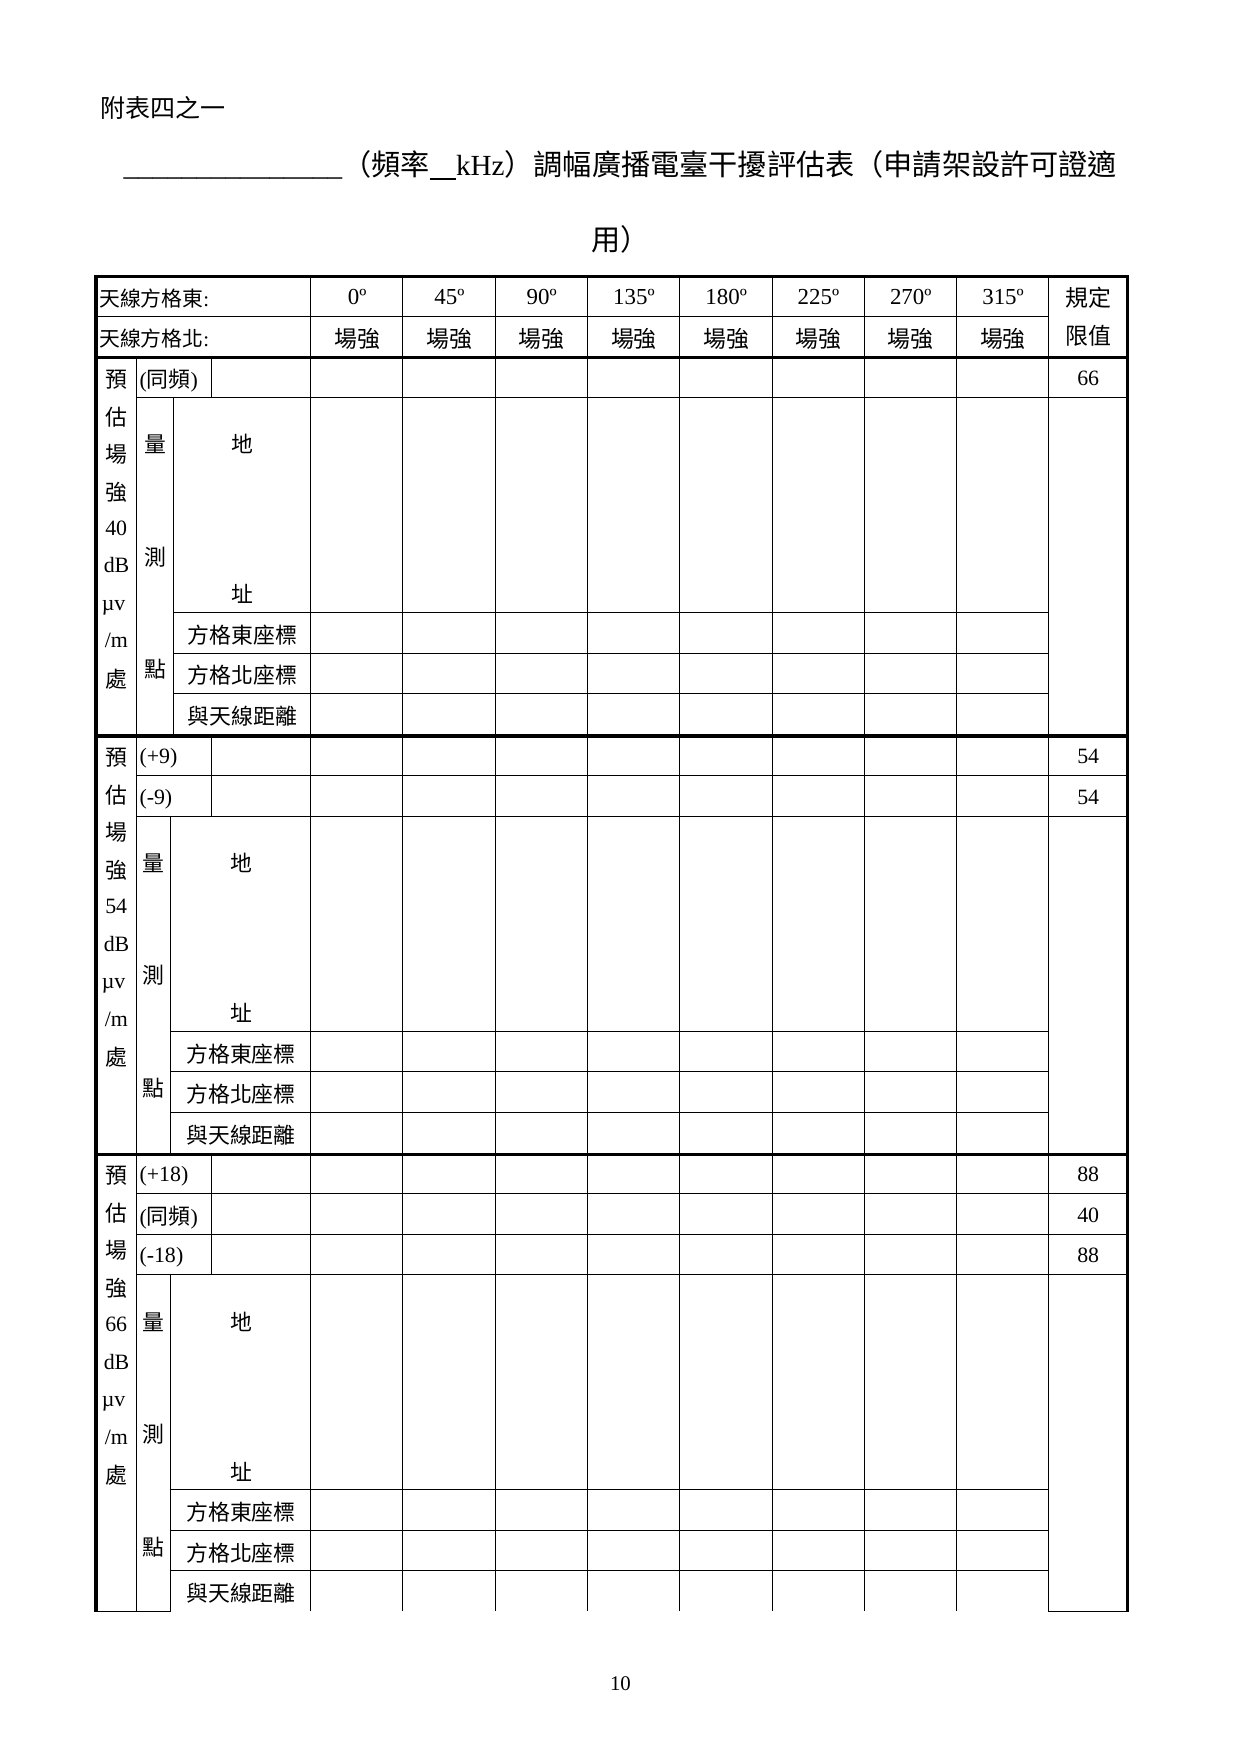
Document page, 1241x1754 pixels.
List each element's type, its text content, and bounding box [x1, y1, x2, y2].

table_cell [403, 1113, 495, 1152]
table_cell [311, 1113, 402, 1152]
table_cell 與天線距離 [171, 1571, 310, 1611]
text 附表四之一 [100, 87, 1140, 125]
table_cell [865, 694, 956, 734]
table_cell [957, 1032, 1048, 1071]
table_cell [588, 1156, 679, 1193]
table_cell [957, 1490, 1048, 1530]
table_cell 88 [1049, 1156, 1126, 1193]
table_cell 量 測 點 [137, 817, 170, 1152]
table_cell [403, 1156, 495, 1193]
table_cell [680, 738, 772, 775]
table_cell 場強 [588, 317, 679, 356]
table_cell [680, 694, 772, 734]
table_cell 預 估 場 強 66 dB µv /m 處 [98, 1156, 136, 1611]
table_cell [680, 776, 772, 816]
table_cell 與天線距離 [171, 1113, 310, 1152]
table_cell [773, 1531, 864, 1570]
table_cell [403, 1571, 495, 1611]
table_cell [403, 1490, 495, 1530]
table_cell [496, 1571, 587, 1611]
table_cell [773, 398, 864, 612]
table_cell [403, 613, 495, 652]
table_cell [865, 776, 956, 816]
table_cell [865, 738, 956, 775]
table_cell [680, 359, 772, 397]
table_cell [957, 613, 1048, 652]
table_cell [773, 613, 864, 652]
table_cell [311, 1531, 402, 1570]
table_cell [865, 1531, 956, 1570]
table_cell [311, 1490, 402, 1530]
table_cell [311, 1235, 402, 1274]
table_cell [588, 1275, 679, 1489]
table_header 45º [403, 278, 495, 316]
table_header 135º [588, 278, 679, 316]
table_cell [680, 613, 772, 652]
table_cell [588, 613, 679, 652]
table_cell [403, 654, 495, 693]
table_cell [957, 694, 1048, 734]
table_cell [865, 1571, 956, 1611]
table_cell [865, 654, 956, 693]
table_cell [588, 359, 679, 397]
table_cell 場強 [403, 317, 495, 356]
table_cell 54 [1049, 738, 1126, 775]
table_cell [496, 738, 587, 775]
table_cell [403, 1531, 495, 1570]
table_cell [773, 1235, 864, 1274]
table_cell [957, 817, 1048, 1031]
table_cell [680, 1032, 772, 1071]
table_cell 場強 [680, 317, 772, 356]
table_cell [496, 1072, 587, 1112]
table_cell (+9) [137, 738, 211, 775]
table_cell [865, 1113, 956, 1152]
table_cell [496, 694, 587, 734]
table_cell [957, 654, 1048, 693]
table_cell 場強 [311, 317, 402, 356]
table_cell 與天線距離 [174, 694, 310, 734]
table_cell [865, 817, 956, 1031]
table_cell [496, 1113, 587, 1152]
table_cell 88 [1049, 1235, 1126, 1274]
table_cell [588, 817, 679, 1031]
table_cell [588, 1235, 679, 1274]
table_cell [865, 1032, 956, 1071]
table_header 90º [496, 278, 587, 316]
table_cell [865, 1235, 956, 1274]
table_cell [588, 1072, 679, 1112]
table_cell [403, 1072, 495, 1112]
table_cell 66 [1049, 359, 1126, 397]
table_cell 方格東座標 [174, 613, 310, 652]
table_cell [957, 1571, 1048, 1611]
table_cell [680, 817, 772, 1031]
table_header 315º [957, 278, 1048, 316]
table_cell [496, 1490, 587, 1530]
table_cell [496, 613, 587, 652]
table_cell [212, 359, 310, 397]
table_cell 方格東座標 [171, 1490, 310, 1530]
table_cell [680, 1490, 772, 1530]
table_cell [865, 1490, 956, 1530]
table_cell 地 址 [171, 817, 310, 1031]
table_cell [957, 1235, 1048, 1274]
table_cell [680, 1072, 772, 1112]
table_cell [588, 398, 679, 612]
table_cell 預 估 場 強 54 dB µv /m 處 [98, 738, 136, 1152]
table_cell 天線方格北: [98, 317, 310, 356]
table_cell [212, 776, 310, 816]
table_cell [865, 398, 956, 612]
table_cell [957, 359, 1048, 397]
table_cell (-9) [137, 776, 211, 816]
table_cell [680, 654, 772, 693]
table_cell [311, 654, 402, 693]
table_cell (-18) [137, 1235, 211, 1274]
table_cell [588, 1571, 679, 1611]
table_cell [311, 1571, 402, 1611]
table_cell [496, 1235, 587, 1274]
table_cell [773, 694, 864, 734]
table_cell [496, 817, 587, 1031]
table_cell [212, 1194, 310, 1234]
table_cell 方格北座標 [171, 1072, 310, 1112]
table_cell [773, 359, 864, 397]
table_cell 場強 [496, 317, 587, 356]
table_cell 場強 [773, 317, 864, 356]
table_cell [496, 1032, 587, 1071]
table_cell [773, 654, 864, 693]
table_cell 地 址 [171, 1275, 310, 1489]
table_cell 地 址 [174, 398, 310, 612]
table_cell [311, 694, 402, 734]
table_cell [212, 1235, 310, 1274]
table_cell [773, 1571, 864, 1611]
table_cell [496, 398, 587, 612]
table_cell [403, 359, 495, 397]
table_cell [957, 1113, 1048, 1152]
table_cell [773, 1156, 864, 1193]
table_cell [588, 738, 679, 775]
table_cell [680, 1113, 772, 1152]
table_cell [311, 1156, 402, 1193]
table_cell [311, 1032, 402, 1071]
table_cell (+18) [137, 1156, 211, 1193]
table_header 270º [865, 278, 956, 316]
table_cell [496, 359, 587, 397]
table_cell [311, 359, 402, 397]
table_cell [957, 1072, 1048, 1112]
table_cell [588, 654, 679, 693]
table_cell [680, 1275, 772, 1489]
table_cell [1049, 1275, 1126, 1611]
table_cell [588, 1194, 679, 1234]
table_cell [588, 1490, 679, 1530]
text _______________（頻率 kHz）調幅廣播電臺干擾評估表（申請架設許可證適用） [100, 125, 1140, 275]
table_cell 量 測 點 [137, 398, 173, 734]
table_cell 方格北座標 [171, 1531, 310, 1570]
table_cell [311, 738, 402, 775]
table_cell [311, 1275, 402, 1489]
table_cell [865, 1275, 956, 1489]
table_cell [588, 1113, 679, 1152]
table_cell [496, 654, 587, 693]
table_cell [1049, 817, 1126, 1152]
table_cell 方格北座標 [174, 654, 310, 693]
table_cell [957, 776, 1048, 816]
table_cell [680, 1571, 772, 1611]
table_cell [865, 613, 956, 652]
table_cell [865, 1072, 956, 1112]
table_cell (同頻) [137, 1194, 211, 1234]
table_cell [957, 1531, 1048, 1570]
table_cell [957, 738, 1048, 775]
table_cell [773, 1113, 864, 1152]
table_cell [680, 1194, 772, 1234]
table_cell 場強 [865, 317, 956, 356]
table_cell [496, 776, 587, 816]
table_cell 方格東座標 [171, 1032, 310, 1071]
table_cell [588, 1032, 679, 1071]
table_header 0º [311, 278, 402, 316]
table_cell 40 [1049, 1194, 1126, 1234]
table_cell 量 測 點 [137, 1275, 170, 1611]
table_header 規定 限值 [1049, 278, 1126, 356]
table_cell [773, 1490, 864, 1530]
table_cell [212, 738, 310, 775]
table_cell [773, 738, 864, 775]
table_cell [311, 398, 402, 612]
table_cell [957, 1194, 1048, 1234]
table_cell [311, 613, 402, 652]
table_cell [311, 776, 402, 816]
table_cell [680, 1156, 772, 1193]
table_cell [680, 398, 772, 612]
table_cell [496, 1194, 587, 1234]
table_cell [403, 738, 495, 775]
table_cell [403, 398, 495, 612]
table_cell [311, 1072, 402, 1112]
table_cell [865, 1194, 956, 1234]
table_cell [957, 398, 1048, 612]
table_header 180º [680, 278, 772, 316]
table_cell 場強 [957, 317, 1048, 356]
table_cell [311, 817, 402, 1031]
table_cell [773, 817, 864, 1031]
table_cell [403, 1032, 495, 1071]
table_cell [680, 1235, 772, 1274]
table_cell [403, 694, 495, 734]
table_cell [773, 776, 864, 816]
table_cell [865, 359, 956, 397]
table_cell [1049, 398, 1126, 734]
table_cell [403, 1194, 495, 1234]
table_cell [957, 1156, 1048, 1193]
table_cell [773, 1032, 864, 1071]
table_cell [773, 1072, 864, 1112]
table_cell [212, 1156, 310, 1193]
table_cell [403, 1275, 495, 1489]
table_cell [773, 1194, 864, 1234]
table_cell [588, 1531, 679, 1570]
table_cell [588, 694, 679, 734]
table_cell [773, 1275, 864, 1489]
table_header 225º [773, 278, 864, 316]
table_cell 54 [1049, 776, 1126, 816]
table_cell [403, 776, 495, 816]
table_header 天線方格東: [98, 278, 310, 316]
table_cell [496, 1156, 587, 1193]
table_cell 預 估 場 強 40 dB µv /m 處 [98, 359, 136, 734]
table_cell [311, 1194, 402, 1234]
table_cell [588, 776, 679, 816]
table_cell [865, 1156, 956, 1193]
table_cell [496, 1531, 587, 1570]
table_cell [403, 817, 495, 1031]
table_cell [496, 1275, 587, 1489]
table_cell [680, 1531, 772, 1570]
table_cell [957, 1275, 1048, 1489]
table_cell (同頻) [137, 359, 211, 397]
table_cell [403, 1235, 495, 1274]
